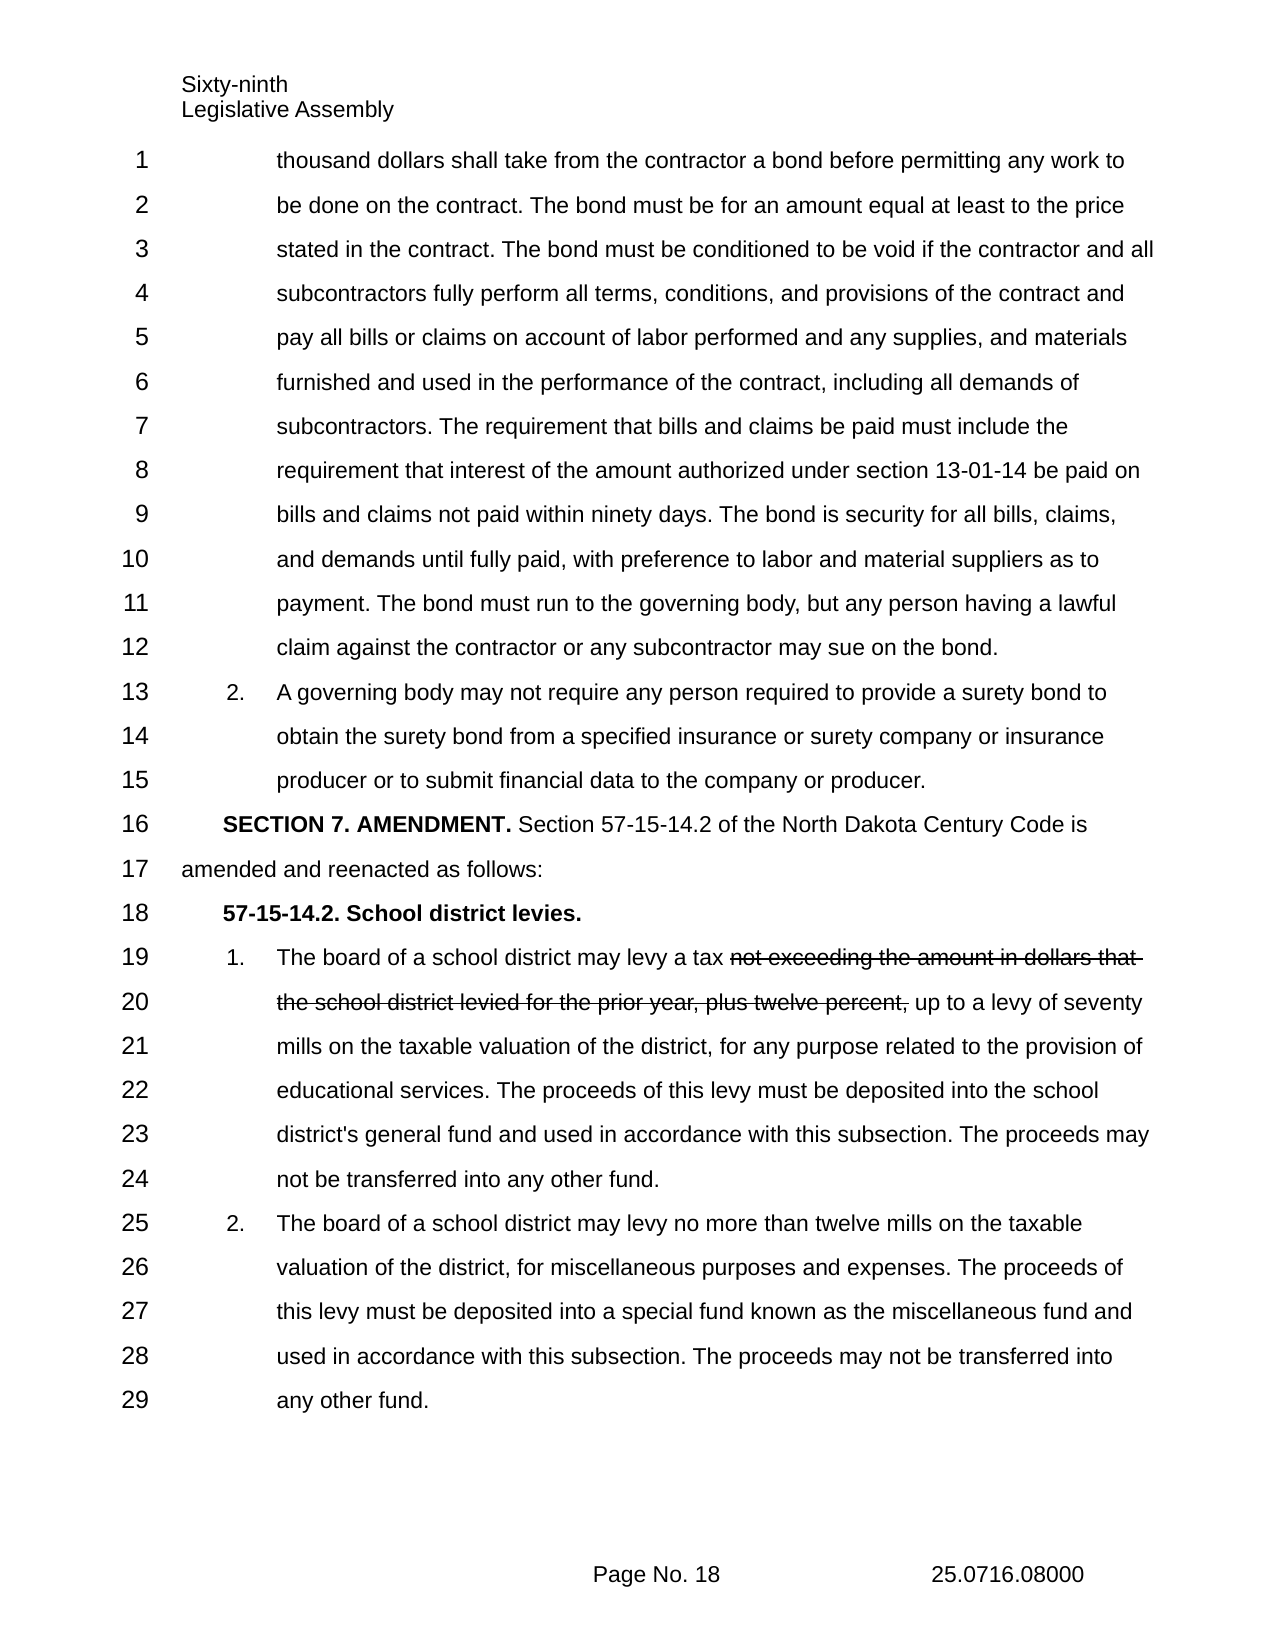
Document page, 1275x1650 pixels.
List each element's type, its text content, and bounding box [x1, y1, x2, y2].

text 2. A governing body may not require any person required to provide a surety bond to obtain the surety bond from a specified insurance or surety company or insurance producer or to submit financial data to the company or producer. [181, 664, 1154, 797]
text thousand dollars shall take from the contractor a bond before permitting any work to be done on the contract. The bond must be for an amount equal at least to the price stated in the contract. The bond must be conditioned to be void if the contractor and all subcontractors fully perform all terms, conditions, and provisions of the contract and pay all bills or claims on account of labor performed and any supplies, and materials furnished and used in the performance of the contract, including all demands of subcontractors. The requirement that bills and claims be paid must include the requirement that interest of the amount authorized under section 13‑01‑14 be paid on bills and claims not paid within ninety days. The bond is security for all bills, claims, and demands until fully paid, with preference to labor and material suppliers as to payment. The bond must run to the governing body, but any person having a lawful claim against the contractor or any subcontractor may sue on the bond. [181, 133, 1154, 664]
subtitle 57‑15‑14.2. School district levies. [181, 886, 1154, 930]
text SECTION 7. AMENDMENT. Section 57‑15‑14.2 of the North Dakota Century Code is amended and reenacted as follows: [181, 797, 1154, 886]
text 1. The board of a school district may levy a tax not exceeding the amount in dollars that the school district levied for the prior year, plus twelve percent, up to a levy of seventy mills on the taxable valuation of the district, for any purpose related to the provision of educational services. The proceeds of this levy must be deposited into the school district's general fund and used in accordance with this subsection. The proceeds may not be transferred into any other fund. [181, 930, 1154, 1196]
text 2. The board of a school district may levy no more than twelve mills on the taxable valuation of the district, for miscellaneous purposes and expenses. The proceeds of this levy must be deposited into a special fund known as the miscellaneous fund and used in accordance with this subsection. The proceeds may not be transferred into any other fund. [181, 1196, 1154, 1417]
